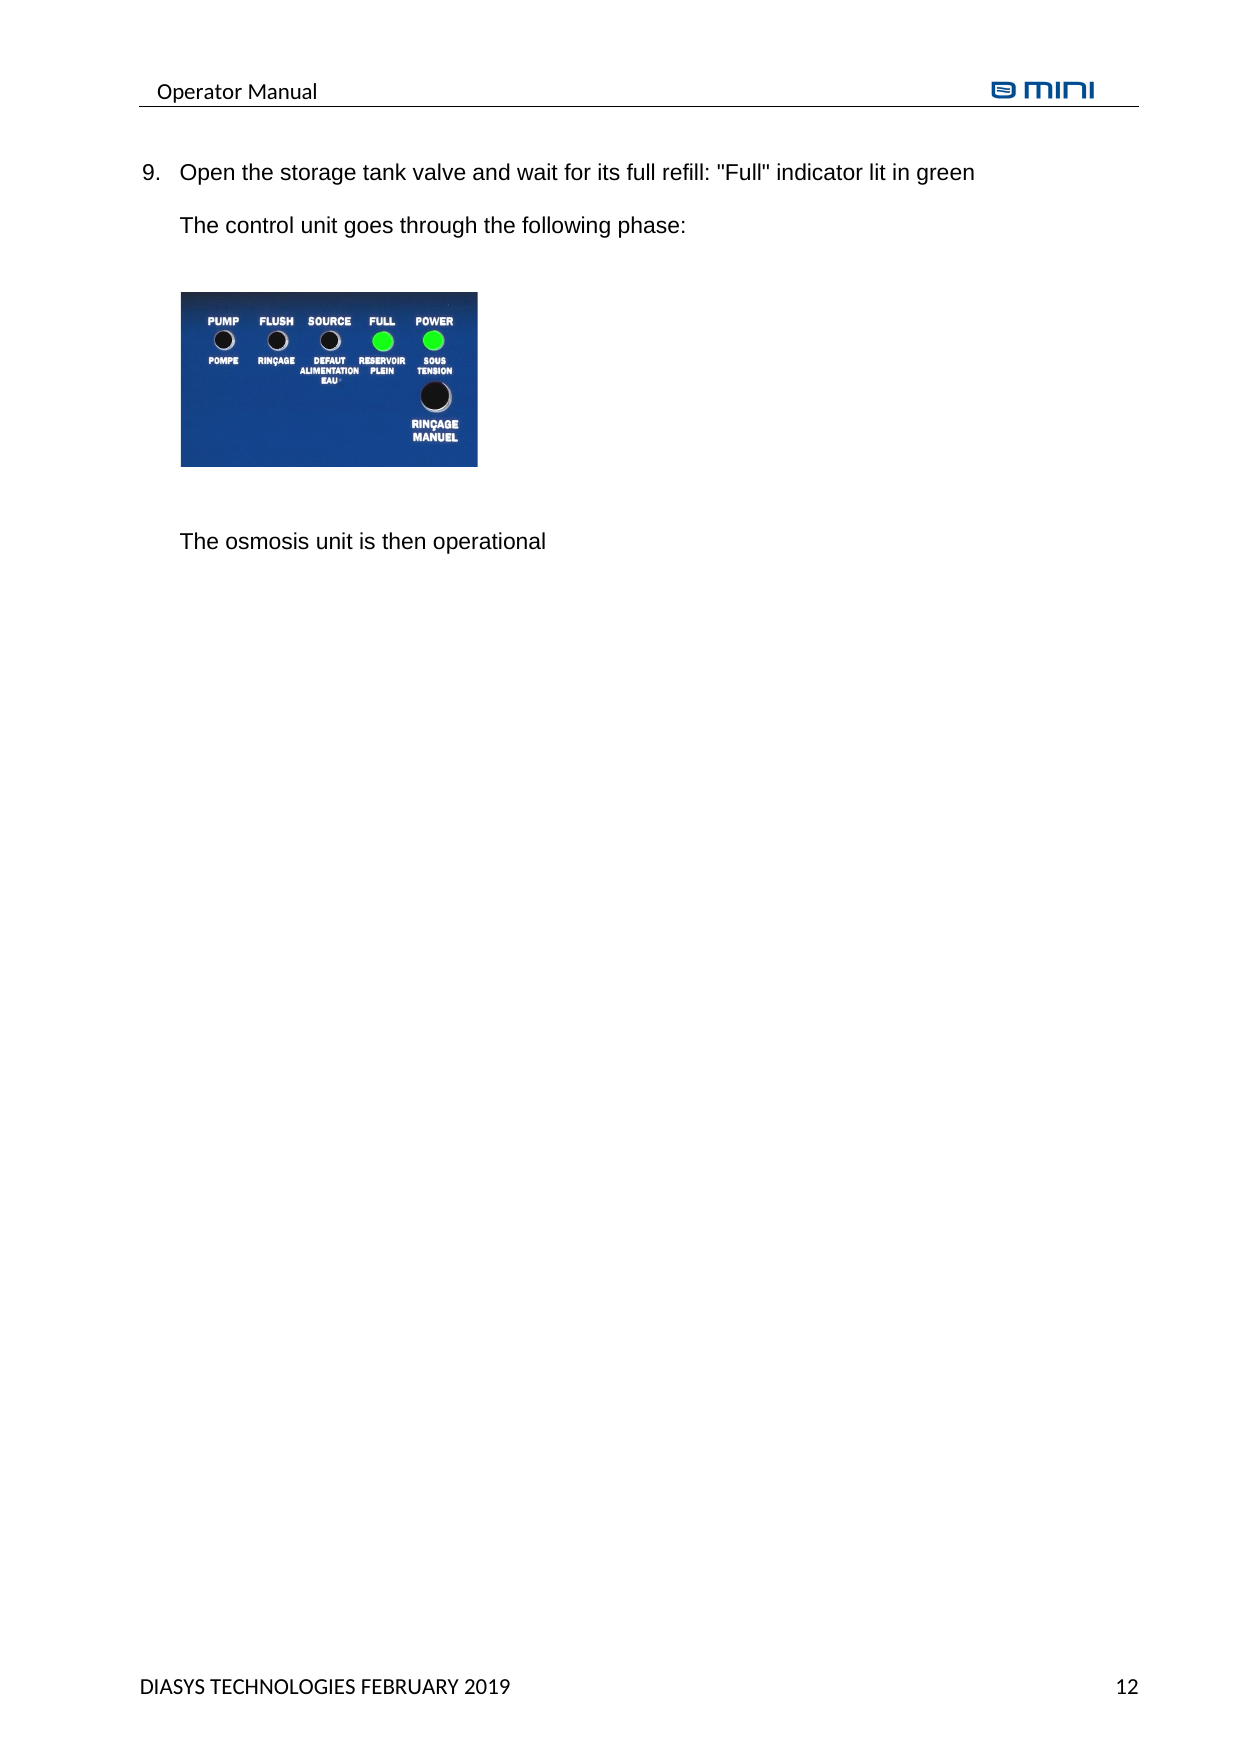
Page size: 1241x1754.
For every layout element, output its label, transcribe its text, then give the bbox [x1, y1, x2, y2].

text The control unit goes through the following phase: [179, 212, 1151, 238]
list Open the storage tank valve and wait for its full refill: "Full" indicator lit in green [142, 159, 1151, 185]
picture [991, 81, 1094, 99]
text The osmosis unit is then operational [179, 528, 1151, 554]
